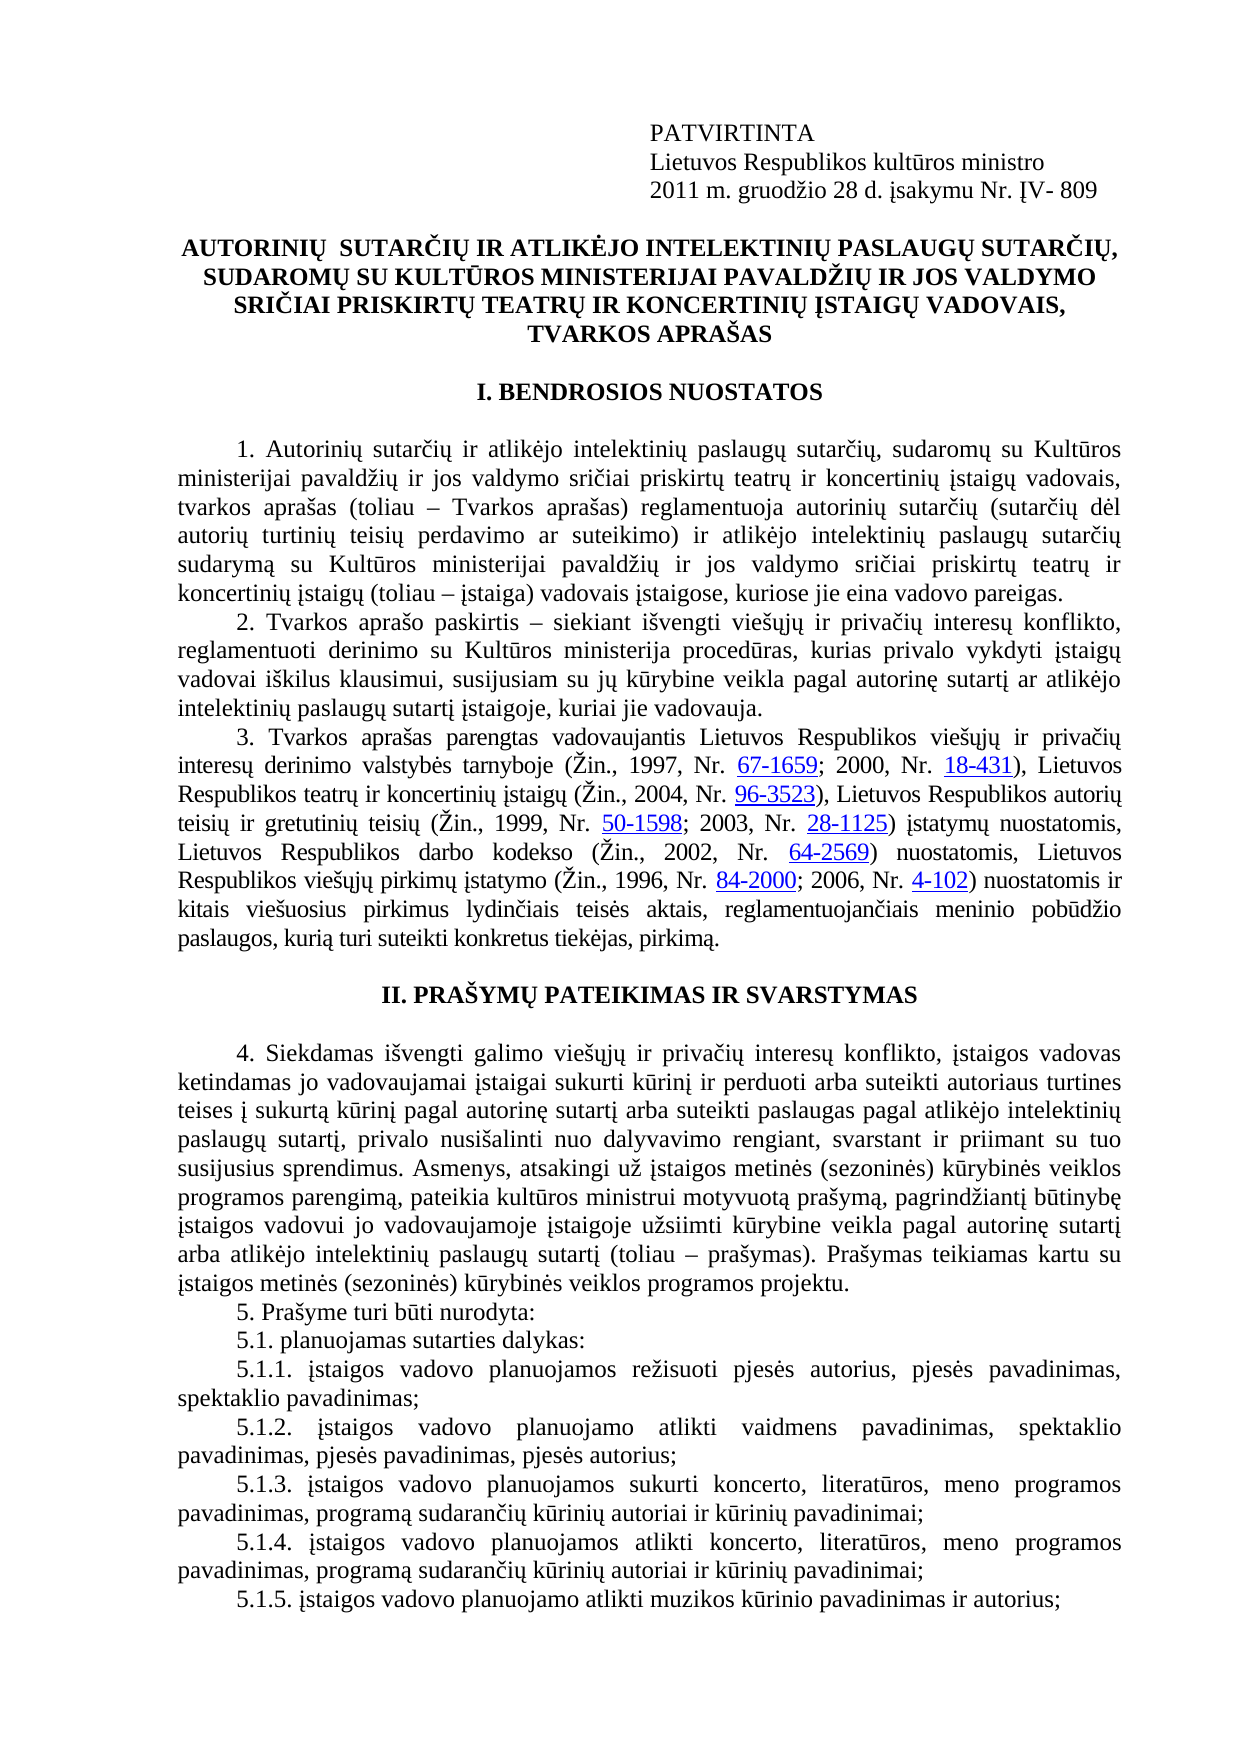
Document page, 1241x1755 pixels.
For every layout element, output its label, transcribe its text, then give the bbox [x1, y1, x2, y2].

text 2011 m. gruodžio 28 d. įsakymu Nr. ĮV- 809 [649, 176, 1122, 204]
text 5.1.3. įstaigos vadovo planuojamos sukurti koncerto, literatūros, meno programos pavadinimas, programą sudarančių kūrinių autoriai ir kūrinių pavadinimai; [177, 1469, 1122, 1527]
text 5. Prašyme turi būti nurodyta: [177, 1297, 1122, 1326]
text II. PRAŠYMŲ PATEIKIMAS IR SVARSTYMAS [177, 981, 1122, 1009]
text 5.1.1. įstaigos vadovo planuojamos režisuoti pjesės autorius, pjesės pavadinimas, spektaklio pavadinimas; [177, 1354, 1122, 1412]
text Lietuvos Respublikos kultūros ministro [649, 147, 1122, 176]
text 2. Tvarkos aprašo paskirtis – siekiant išvengti viešųjų ir privačių interesų konflikto, reglamentuoti derinimo su Kultūros ministerija procedūras, kurias privalo vykdyti įstaigų vadovai iškilus klausimui, susijusiam su jų kūrybine veikla pagal autorinę sutartį ar atlikėjo intelektinių paslaugų sutartį įstaigoje, kuriai jie vadovauja. [177, 607, 1122, 722]
text 5.1.2. įstaigos vadovo planuojamo atlikti vaidmens pavadinimas, spektaklio pavadinimas, pjesės pavadinimas, pjesės autorius; [177, 1412, 1122, 1469]
text I. BENDROSIOS NUOSTATOS [177, 377, 1122, 406]
text 3. Tvarkos aprašas parengtas vadovaujantis Lietuvos Respublikos viešųjų ir privačių interesų derinimo valstybės tarnyboje (Žin., 1997, Nr. 67-1659; 2000, Nr. 18-431), Lietuvos Respublikos teatrų ir koncertinių įstaigų (Žin., 2004, Nr. 96-3523), Lietuvos Respublikos autorių teisių ir gretutinių teisių (Žin., 1999, Nr. 50-1598; 2003, Nr. 28-1125) įstatymų nuostatomis, Lietuvos Respublikos darbo kodekso (Žin., 2002, Nr. 64-2569) nuostatomis, Lietuvos Respublikos viešųjų pirkimų įstatymo (Žin., 1996, Nr. 84-2000; 2006, Nr. 4-102) nuostatomis ir kitais viešuosius pirkimus lydinčiais teisės aktais, reglamentuojančiais meninio pobūdžio paslaugos, kurią turi suteikti konkretus tiekėjas, pirkimą. [177, 722, 1122, 952]
text 5.1.5. įstaigos vadovo planuojamo atlikti muzikos kūrinio pavadinimas ir autorius; [177, 1584, 1122, 1613]
text 1. Autorinių sutarčių ir atlikėjo intelektinių paslaugų sutarčių, sudaromų su Kultūros ministerijai pavaldžių ir jos valdymo sričiai priskirtų teatrų ir koncertinių įstaigų vadovais, tvarkos aprašas (toliau – Tvarkos aprašas) reglamentuoja autorinių sutarčių (sutarčių dėl autorių turtinių teisių perdavimo ar suteikimo) ir atlikėjo intelektinių paslaugų sutarčių sudarymą su Kultūros ministerijai pavaldžių ir jos valdymo sričiai priskirtų teatrų ir koncertinių įstaigų (toliau – įstaiga) vadovais įstaigose, kuriose jie eina vadovo pareigas. [177, 434, 1122, 607]
text PATVIRTINTA [649, 118, 1122, 147]
text 5.1. planuojamas sutarties dalykas: [177, 1326, 1122, 1354]
text AUTORINIŲ SUTARČIŲ IR ATLIKĖJO INTELEKTINIŲ PASLAUGŲ SUTARČIŲ, SUDAROMŲ SU KULTŪROS MINISTERIJAI PAVALDŽIŲ IR JOS VALDYMO SRIČIAI PRISKIRTŲ TEATRŲ IR KONCERTINIŲ ĮSTAIGŲ VADOVAIS, TVARKOS APRAŠAS [177, 233, 1122, 348]
text 4. Siekdamas išvengti galimo viešųjų ir privačių interesų konflikto, įstaigos vadovas ketindamas jo vadovaujamai įstaigai sukurti kūrinį ir perduoti arba suteikti autoriaus turtines teises į sukurtą kūrinį pagal autorinę sutartį arba suteikti paslaugas pagal atlikėjo intelektinių paslaugų sutartį, privalo nusišalinti nuo dalyvavimo rengiant, svarstant ir priimant su tuo susijusius sprendimus. Asmenys, atsakingi už įstaigos metinės (sezoninės) kūrybinės veiklos programos parengimą, pateikia kultūros ministrui motyvuotą prašymą, pagrindžiantį būtinybę įstaigos vadovui jo vadovaujamoje įstaigoje užsiimti kūrybine veikla pagal autorinę sutartį arba atlikėjo intelektinių paslaugų sutartį (toliau – prašymas). Prašymas teikiamas kartu su įstaigos metinės (sezoninės) kūrybinės veiklos programos projektu. [177, 1038, 1122, 1297]
text 5.1.4. įstaigos vadovo planuojamos atlikti koncerto, literatūros, meno programos pavadinimas, programą sudarančių kūrinių autoriai ir kūrinių pavadinimai; [177, 1527, 1122, 1584]
